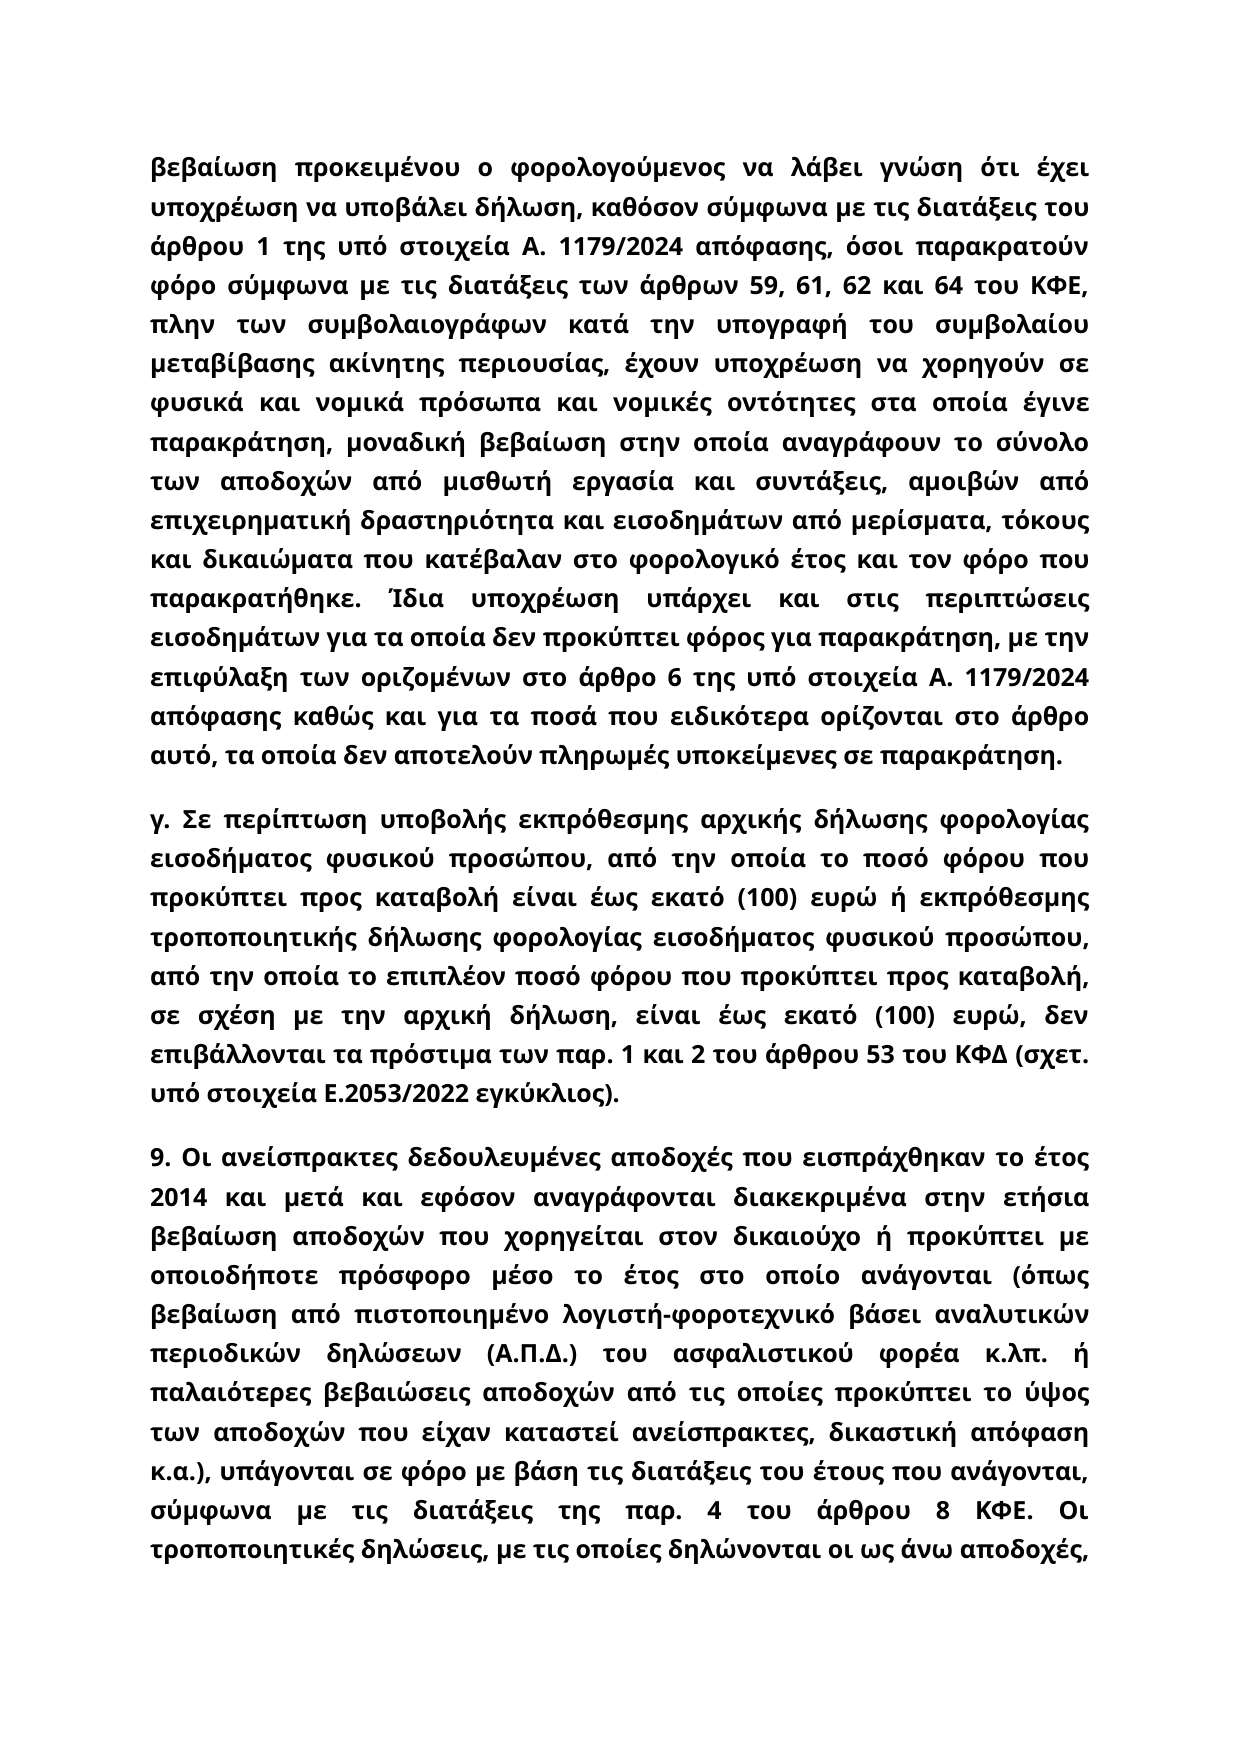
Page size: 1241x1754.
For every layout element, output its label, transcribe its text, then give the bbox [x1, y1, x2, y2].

text βεβαίωση προκειμένου ο φορολογούμενος να λάβει γνώση ότι έχει υποχρέωση να υποβάλει δήλωση, καθόσον σύμφωνα με τις διατάξεις του άρθρου 1 της υπό στοιχεία Α. 1179/2024 απόφασης, όσοι παρακρατούν φόρο σύμφωνα με τις διατάξεις των άρθρων 59, 61, 62 και 64 του ΚΦΕ, πλην των συμβολαιογράφων κατά την υπογραφή του συμβολαίου μεταβίβασης ακίνητης περιουσίας, έχουν υποχρέωση να χορηγούν σε φυσικά και νομικά πρόσωπα και νομικές οντότητες στα οποία έγινε παρακράτηση, μοναδική βεβαίωση στην οποία αναγράφουν το σύνολο των αποδοχών από μισθωτή εργασία και συντάξεις, αμοιβών από επιχειρηματική δραστηριότητα και εισοδημάτων από μερίσματα, τόκους και δικαιώματα που κατέβαλαν στο φορολογικό έτος και τον φόρο που παρακρατήθηκε. Ίδια υποχρέωση υπάρχει και στις περιπτώσεις εισοδημάτων για τα οποία δεν προκύπτει φόρος για παρακράτηση, με την επιφύλαξη των οριζομένων στο άρθρο 6 της υπό στοιχεία Α. 1179/2024 απόφασης καθώς και για τα ποσά που ειδικότερα ορίζονται στο άρθρο αυτό, τα οποία δεν αποτελούν πληρωμές υποκείμενες σε παρακράτηση. [150, 150, 1090, 772]
text 9. Οι ανείσπρακτες δεδουλευμένες αποδοχές που εισπράχθηκαν το έτος 2014 και μετά και εφόσον αναγράφονται διακεκριμένα στην ετήσια βεβαίωση αποδοχών που χορηγείται στον δικαιούχο ή προκύπτει με οποιοδήποτε πρόσφορο μέσο το έτος στο οποίο ανάγονται (όπως βεβαίωση από πιστοποιημένο λογιστή-φοροτεχνικό βάσει αναλυτικών περιοδικών δηλώσεων (Α.Π.Δ.) του ασφαλιστικού φορέα κ.λπ. ή παλαιότερες βεβαιώσεις αποδοχών από τις οποίες προκύπτει το ύψος των αποδοχών που είχαν καταστεί ανείσπρακτες, δικαστική απόφαση κ.α.), υπάγονται σε φόρο με βάση τις διατάξεις του έτους που ανάγονται, σύμφωνα με τις διατάξεις της παρ. 4 του άρθρου 8 ΚΦΕ. Οι τροποποιητικές δηλώσεις, με τις οποίες δηλώνονται οι ως άνω αποδοχές, [150, 1140, 1090, 1566]
text γ. Σε περίπτωση υποβολής εκπρόθεσμης αρχικής δήλωσης φορολογίας εισοδήματος φυσικού προσώπου, από την οποία το ποσό φόρου που προκύπτει προς καταβολή είναι έως εκατό (100) ευρώ ή εκπρόθεσμης τροποποιητικής δήλωσης φορολογίας εισοδήματος φυσικού προσώπου, από την οποία το επιπλέον ποσό φόρου που προκύπτει προς καταβολή, σε σχέση με την αρχική δήλωση, είναι έως εκατό (100) ευρώ, δεν επιβάλλονται τα πρόστιμα των παρ. 1 και 2 του άρθρου 53 του ΚΦΔ (σχετ. υπό στοιχεία Ε.2053/2022 εγκύκλιος). [150, 802, 1090, 1110]
